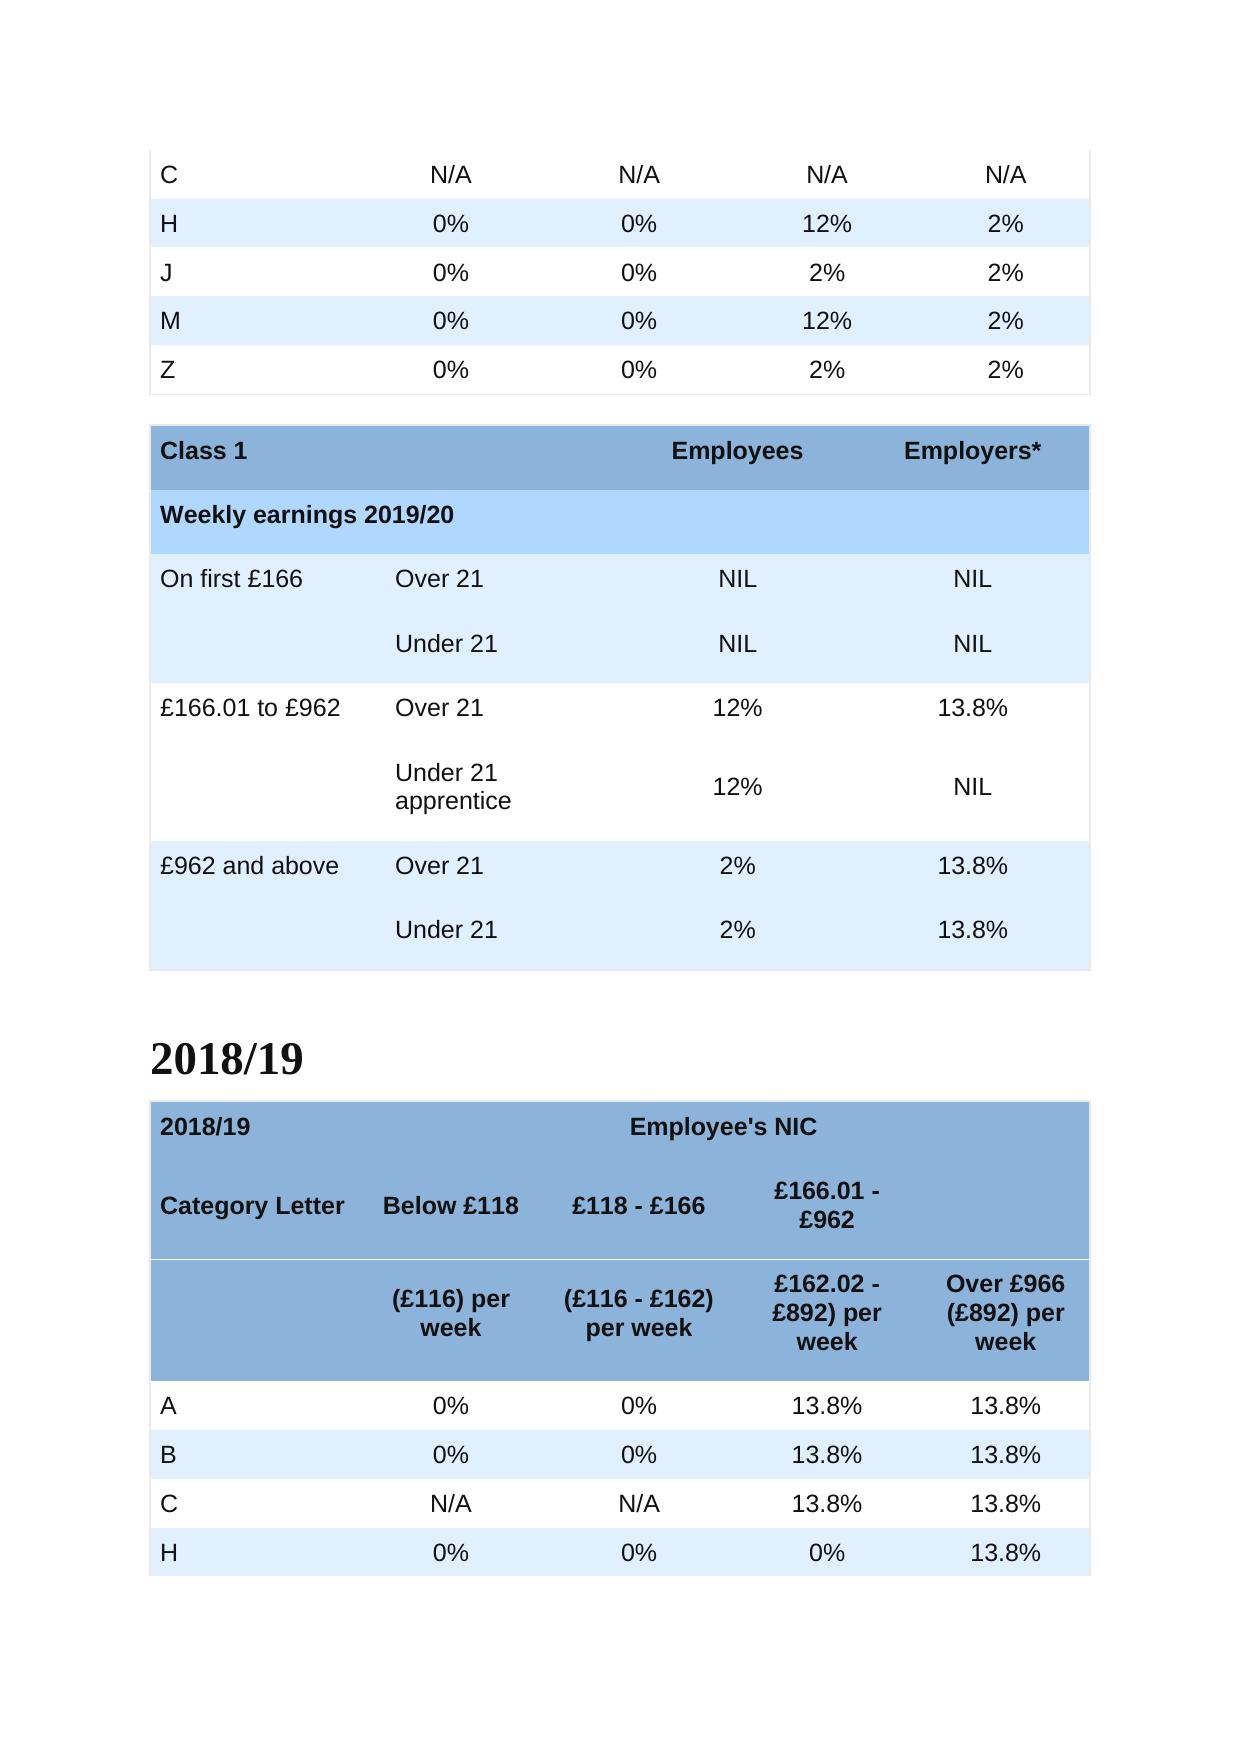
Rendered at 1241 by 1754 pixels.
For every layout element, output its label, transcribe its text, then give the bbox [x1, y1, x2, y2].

table_cell [151, 905, 385, 969]
table_cell 2% [733, 248, 921, 296]
table_cell N/A [545, 1479, 733, 1528]
table_cell 0% [357, 1430, 545, 1479]
table_cell £166.01 to £962 [151, 683, 385, 747]
table_cell £166.01 - £962 [733, 1166, 921, 1259]
table_cell 0% [545, 199, 733, 247]
table_cell Under 21 [385, 619, 620, 683]
table_cell 13.8% [855, 683, 1089, 747]
table_cell 0% [357, 296, 545, 345]
table_cell (£116 - £162) per week [545, 1260, 733, 1381]
table_cell 0% [357, 248, 545, 296]
table_cell 13.8% [733, 1430, 921, 1479]
table_cell 0% [545, 345, 733, 394]
table_cell 2% [733, 345, 921, 394]
table_cell A [151, 1381, 357, 1430]
table_cell N/A [545, 150, 733, 199]
table_cell 0% [733, 1528, 921, 1576]
table_cell On first £166 [151, 554, 385, 619]
table_cell H [151, 1528, 357, 1576]
table_cell N/A [921, 150, 1089, 199]
table_cell 0% [357, 199, 545, 247]
table_cell £118 - £166 [545, 1166, 733, 1259]
table_cell 0% [357, 1528, 545, 1576]
table_header Class 1 [151, 426, 620, 490]
table_cell 2% [620, 905, 855, 969]
table_cell [151, 748, 385, 841]
table_cell C [151, 1479, 357, 1528]
table_cell £962 and above [151, 841, 385, 905]
table_cell Category Letter [151, 1166, 357, 1259]
table_cell N/A [357, 150, 545, 199]
table_cell [921, 1166, 1089, 1259]
table_cell N/A [357, 1479, 545, 1528]
table_cell NIL [855, 748, 1089, 841]
table_cell £162.02 - £892) per week [733, 1260, 921, 1381]
table_cell (£116) per week [357, 1260, 545, 1381]
table_cell 0% [545, 248, 733, 296]
table_cell 13.8% [921, 1381, 1089, 1430]
table_cell 2% [921, 199, 1089, 247]
table_cell 0% [357, 345, 545, 394]
table_cell [151, 619, 385, 683]
table_cell 13.8% [921, 1430, 1089, 1479]
table_cell 2% [921, 296, 1089, 345]
table_cell Under 21 apprentice [385, 748, 620, 841]
table_cell J [151, 248, 357, 296]
table_cell 0% [545, 296, 733, 345]
table_cell Over £966 (£892) per week [921, 1260, 1089, 1381]
table_cell 12% [733, 199, 921, 247]
table_cell 2% [620, 841, 855, 905]
table_cell 0% [545, 1381, 733, 1430]
table_cell Weekly earnings 2019/20 [151, 490, 620, 554]
table_cell 13.8% [921, 1479, 1089, 1528]
table_cell [620, 490, 855, 554]
table_cell C [151, 150, 357, 199]
table_cell H [151, 199, 357, 247]
table_cell 12% [620, 748, 855, 841]
table_cell 13.8% [733, 1479, 921, 1528]
table_cell Over 21 [385, 683, 620, 747]
table_cell M [151, 296, 357, 345]
table_header Employee's NIC [357, 1102, 1089, 1166]
table_cell 2% [921, 345, 1089, 394]
table_cell NIL [620, 619, 855, 683]
table_cell 12% [733, 296, 921, 345]
table_cell 2% [921, 248, 1089, 296]
table_cell Z [151, 345, 357, 394]
table_cell Over 21 [385, 554, 620, 619]
table_cell [151, 1260, 357, 1381]
table_header 2018/19 [151, 1102, 357, 1166]
table_cell B [151, 1430, 357, 1479]
table_cell 0% [357, 1381, 545, 1430]
table_header Employees [620, 426, 855, 490]
table_cell 13.8% [855, 841, 1089, 905]
table_cell [855, 490, 1089, 554]
table_header Employers* [855, 426, 1089, 490]
table_cell 12% [620, 683, 855, 747]
table_cell 13.8% [855, 905, 1089, 969]
table_cell NIL [855, 619, 1089, 683]
table_cell Over 21 [385, 841, 620, 905]
table_cell 0% [545, 1430, 733, 1479]
table_cell Under 21 [385, 905, 620, 969]
table_cell NIL [620, 554, 855, 619]
table_cell N/A [733, 150, 921, 199]
table_cell 13.8% [733, 1381, 921, 1430]
subtitle 2018/19 [150, 1031, 1090, 1085]
table_cell NIL [855, 554, 1089, 619]
table_cell Below £118 [357, 1166, 545, 1259]
table_cell 0% [545, 1528, 733, 1576]
table_cell 13.8% [921, 1528, 1089, 1576]
